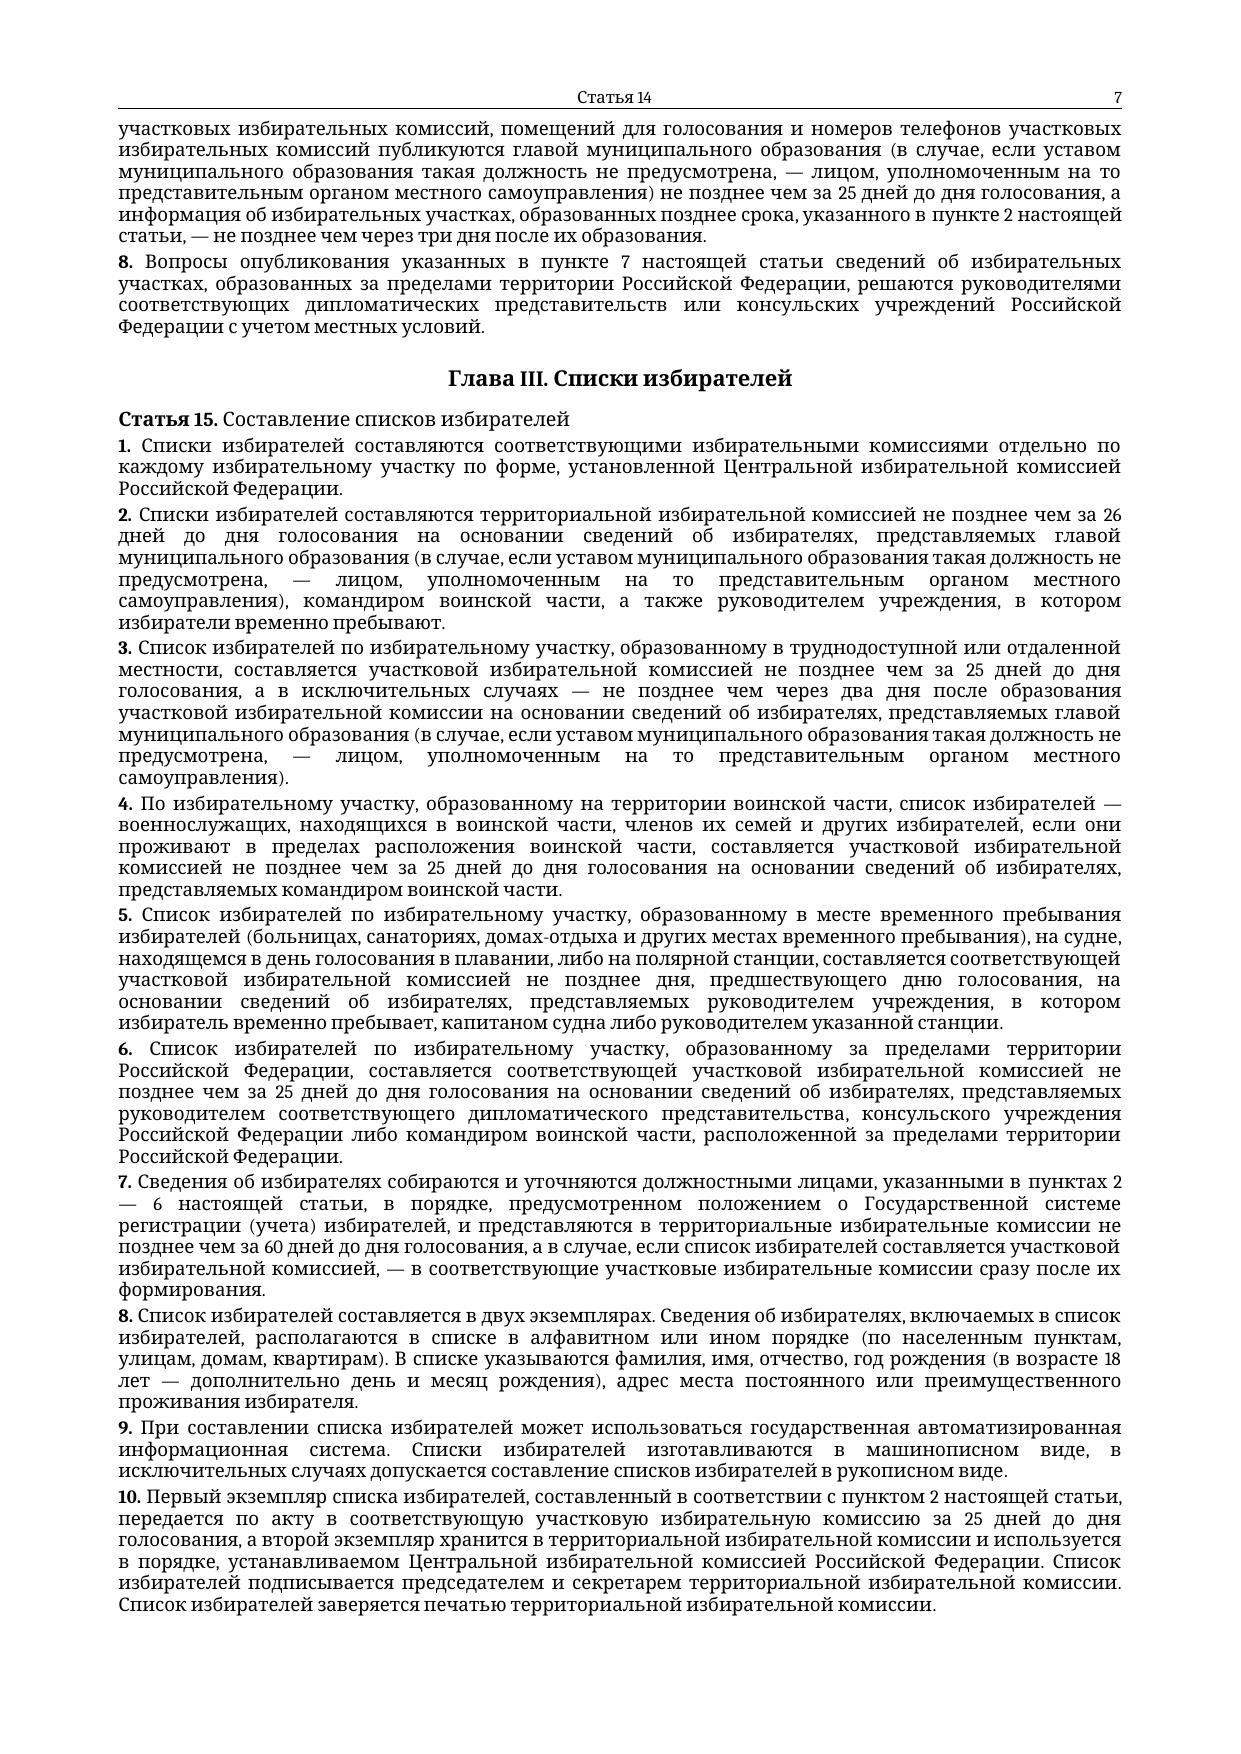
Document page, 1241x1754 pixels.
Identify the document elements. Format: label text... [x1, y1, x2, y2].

text 3. Список избирателей по избирательному участку, образованному в труднодоступной или отдаленной местности, составляется участковой избирательной комиссией не позднее чем за 25 дней до дня голосования, а в исключительных случаях — не позднее чем через два дня после образования участковой избирательной комиссии на основании сведений об избирателях, представляемых главой муниципального образования (в случае, если уставом муниципального образования такая должность не предусмотрена, — лицом, уполномоченным на то представительным органом местного самоуправления). [118, 638, 1122, 789]
text 9. При составлении списка избирателей может использоваться государственная автоматизированная информационная система. Списки избирателей изготавливаются в машинописном виде, в исключительных случаях допускается составление списков избирателей в рукописном виде. [118, 1418, 1122, 1482]
text 2. Списки избирателей составляются территориальной избирательной комиссией не позднее чем за 26 дней до дня голосования на основании сведений об избирателях, представляемых главой муниципального образования (в случае, если уставом муниципального образования такая должность не предусмотрена, — лицом, уполномоченным на то представительным органом местного самоуправления), командиром воинской части, а также руководителем учреждения, в котором избиратели временно пребывают. [118, 504, 1122, 634]
text 8. Список избирателей составляется в двух экземплярах. Сведения об избирателях, включаемых в список избирателей, располагаются в списке в алфавитном или ином порядке (по населенным пунктам, улицам, домам, квартирам). В списке указываются фамилия, имя, отчество, год рождения (в возрасте 18 лет — дополнительно день и месяц рождения), адрес места постоянного или преимущественного проживания избирателя. [118, 1306, 1122, 1413]
text 10. Первый экземпляр списка избирателей, составленный в соответствии с пунктом 2 настоящей статьи, передается по акту в соответствующую участковую избирательную комиссию за 25 дней до дня голосования, а второй экземпляр хранится в территориальной избирательной комиссии и используется в порядке, устанавливаемом Центральной избирательной комиссией Российской Федерации. Список избирателей подписывается председателем и секретарем территориальной избирательной комиссии. Список избирателей заверяется печатью территориальной избирательной комиссии. [118, 1486, 1122, 1616]
text 1. Списки избирателей составляются соответствующими избирательными комиссиями отдельно по каждому избирательному участку по форме, установленной Центральной избирательной комиссией Российской Федерации. [118, 436, 1122, 500]
subtitle Глава III. Списки избирателей [118, 367, 1122, 392]
subtitle Статья 15. Составление списков избирателей [118, 408, 1122, 431]
text 7. Сведения об избирателях собираются и уточняются должностными лицами, указанными в пунктах 2 — 6 настоящей статьи, в порядке, предусмотренном положением о Государственной системе регистрации (учета) избирателей, и представляются в территориальные избирательные комиссии не позднее чем за 60 дней до дня голосования, а в случае, если список избирателей составляется участковой избирательной комиссией, — в соответствующие участковые избирательные комиссии сразу после их формирования. [118, 1172, 1122, 1301]
text 6. Список избирателей по избирательному участку, образованному за пределами территории Российской Федерации, составляется соответствующей участковой избирательной комиссией не позднее чем за 25 дней до дня голосования на основании сведений об избирателях, представляемых руководителем соответствующего дипломатического представительства, консульского учреждения Российской Федерации либо командиром воинской части, расположенной за пределами территории Российской Федерации. [118, 1038, 1122, 1168]
text 5. Список избирателей по избирательному участку, образованному в месте временного пребывания избирателей (больницах, санаториях, домах-отдыха и других местах временного пребывания), на судне, находящемся в день голосования в плавании, либо на полярной станции, составляется соответствующей участковой избирательной комиссией не позднее дня, предшествующего дню голосования, на основании сведений об избирателях, представляемых руководителем учреждения, в котором избиратель временно пребывает, капитаном судна либо руководителем указанной станции. [118, 905, 1122, 1034]
text участковых избирательных комиссий, помещений для голосования и номеров телефонов участковых избирательных комиссий публикуются главой муниципального образования (в случае, если уставом муниципального образования такая должность не предусмотрена, — лицом, уполномоченным на то представительным органом местного самоуправления) не позднее чем за 25 дней до дня голосования, а информация об избирательных участках, образованных позднее срока, указанного в пункте 2 настоящей статьи, — не позднее чем через три дня после их образования. [118, 118, 1122, 247]
text 4. По избирательному участку, образованному на территории воинской части, список избирателей — военнослужащих, находящихся в воинской части, членов их семей и других избирателей, если они проживают в пределах расположения воинской части, составляется участковой избирательной комиссией не позднее чем за 25 дней до дня голосования на основании сведений об избирателях, представляемых командиром воинской части. [118, 793, 1122, 901]
text 8. Вопросы опубликования указанных в пункте 7 настоящей статьи сведений об избирательных участках, образованных за пределами территории Российской Федерации, решаются руководителями соответствующих дипломатических представительств или консульских учреждений Российской Федерации с учетом местных условий. [118, 252, 1122, 338]
